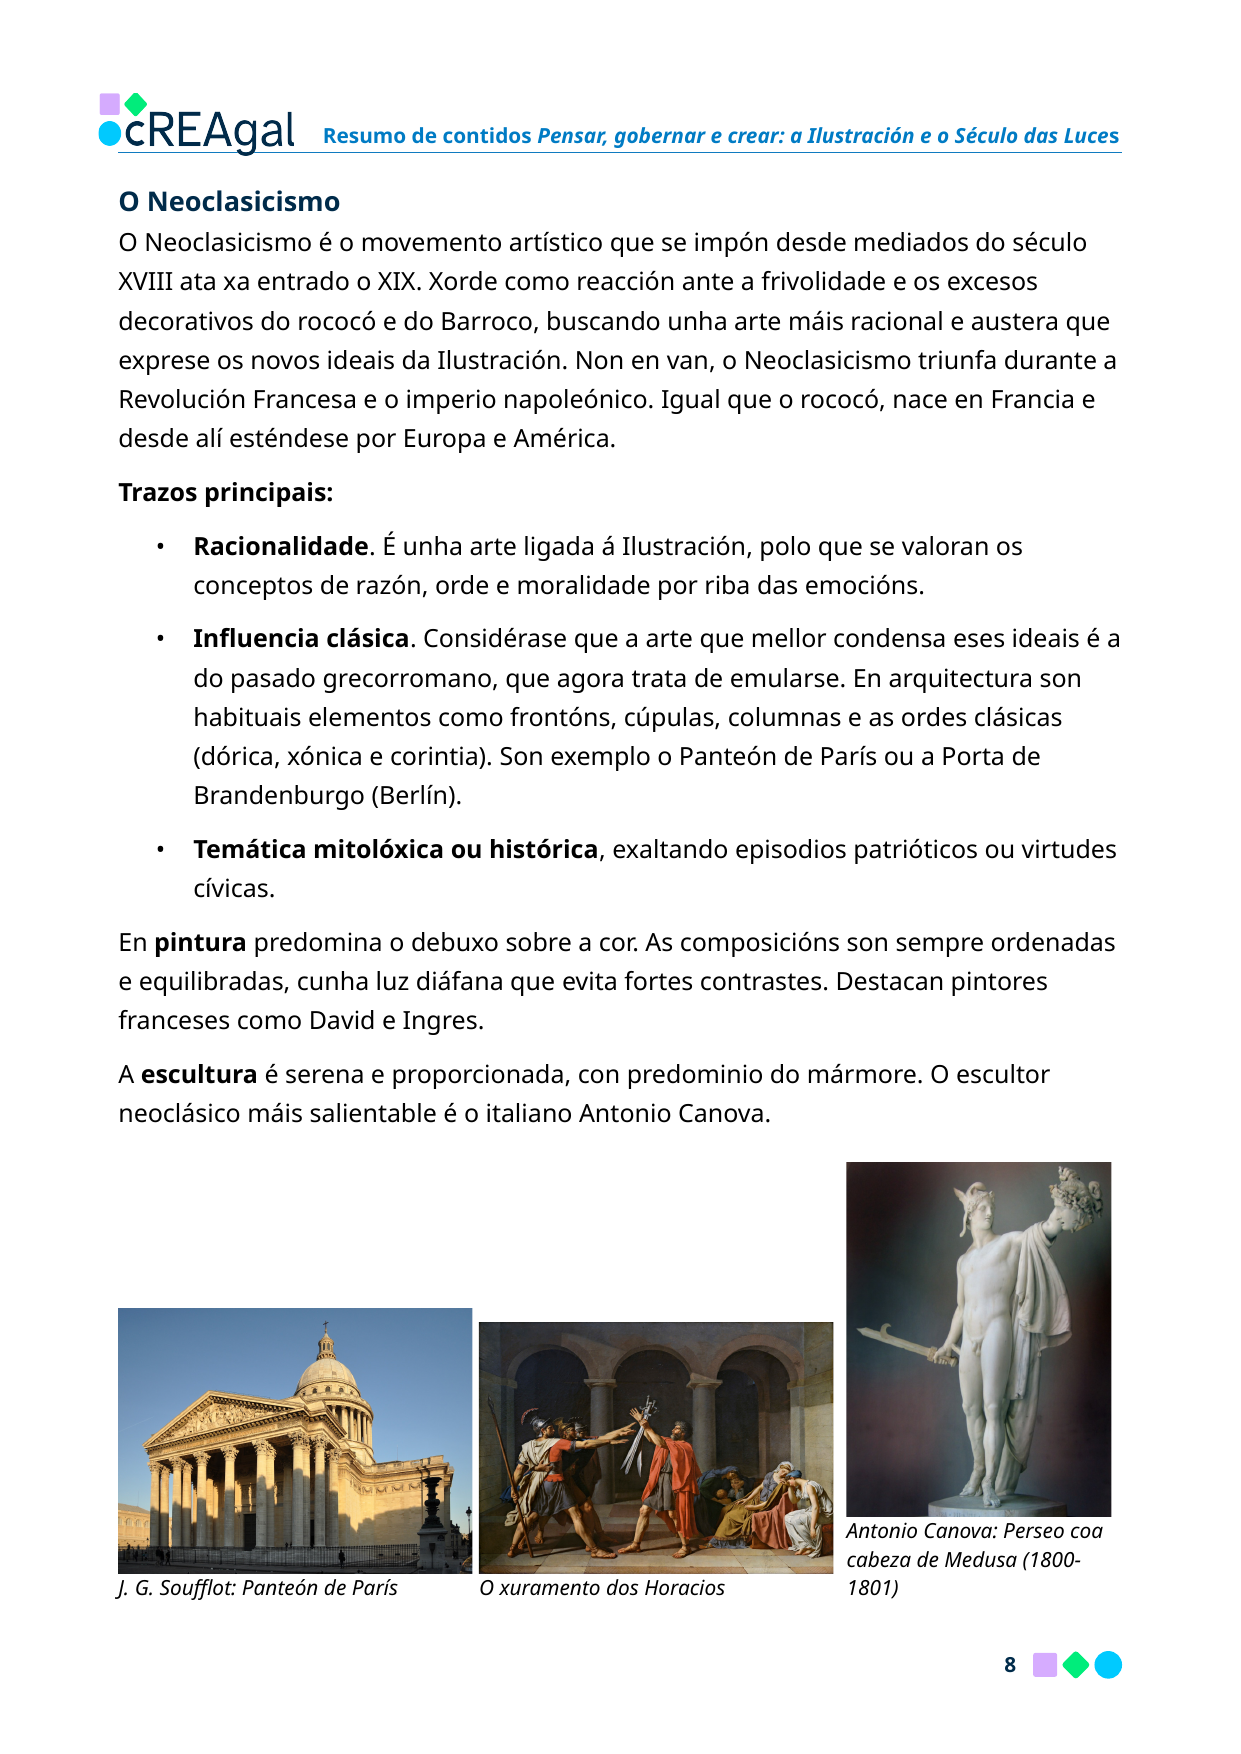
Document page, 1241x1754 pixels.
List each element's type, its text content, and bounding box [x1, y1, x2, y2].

list Influencia clásica. Considérase que a arte que mellor condensa eses ideais é a do pasado grecorromano, que agora trata de emularse. En arquitectura son habituais elementos como frontóns, cúpulas, columnas e as ordes clásicas (dórica, xónica e corintia). Son exemplo o Panteón de París ou a Porta de Brandenburgo (Berlín). [156, 621, 1122, 812]
picture [118, 1308, 473, 1574]
text J. G. Soufflot: Panteón de París [118, 1574, 472, 1602]
subtitle O Neoclasicismo [118, 182, 1122, 219]
text Trazos principais: [118, 474, 1122, 508]
text A escultura é serena e proporcionada, con predominio do mármore. O escultor neoclásico máis salientable é o italiano Antonio Canova. [118, 1057, 1122, 1130]
picture [846, 1162, 1112, 1517]
text Antonio Canova: Perseo coa cabeza de Medusa (1800-1801) [846, 1517, 1112, 1602]
text En pintura predomina o debuxo sobre a cor. As composicións son sempre ordenadas e equilibradas, cunha luz diáfana que evita fortes contrastes. Destacan pintores franceses como David e Ingres. [118, 924, 1122, 1037]
list Racionalidade. É unha arte ligada á Ilustración, polo que se valoran os conceptos de razón, orde e moralidade por riba das emocións. [156, 528, 1122, 601]
text O xuramento dos Horacios [479, 1574, 833, 1602]
picture [98, 93, 294, 156]
picture [478, 1322, 834, 1574]
text O Neoclasicismo é o movemento artístico que se impón desde mediados do século XVIII ata xa entrado o XIX. Xorde como reacción ante a frivolidade e os excesos decorativos do rococó e do Barroco, buscando unha arte máis racional e austera que exprese os novos ideais da Ilustración. Non en van, o Neoclasicismo triunfa durante a Revolución Francesa e o imperio napoleónico. Igual que o rococó, nace en Francia e desde alí esténdese por Europa e América. [118, 225, 1122, 455]
list Temática mitolóxica ou histórica, exaltando episodios patrióticos ou virtudes cívicas. [156, 832, 1122, 905]
